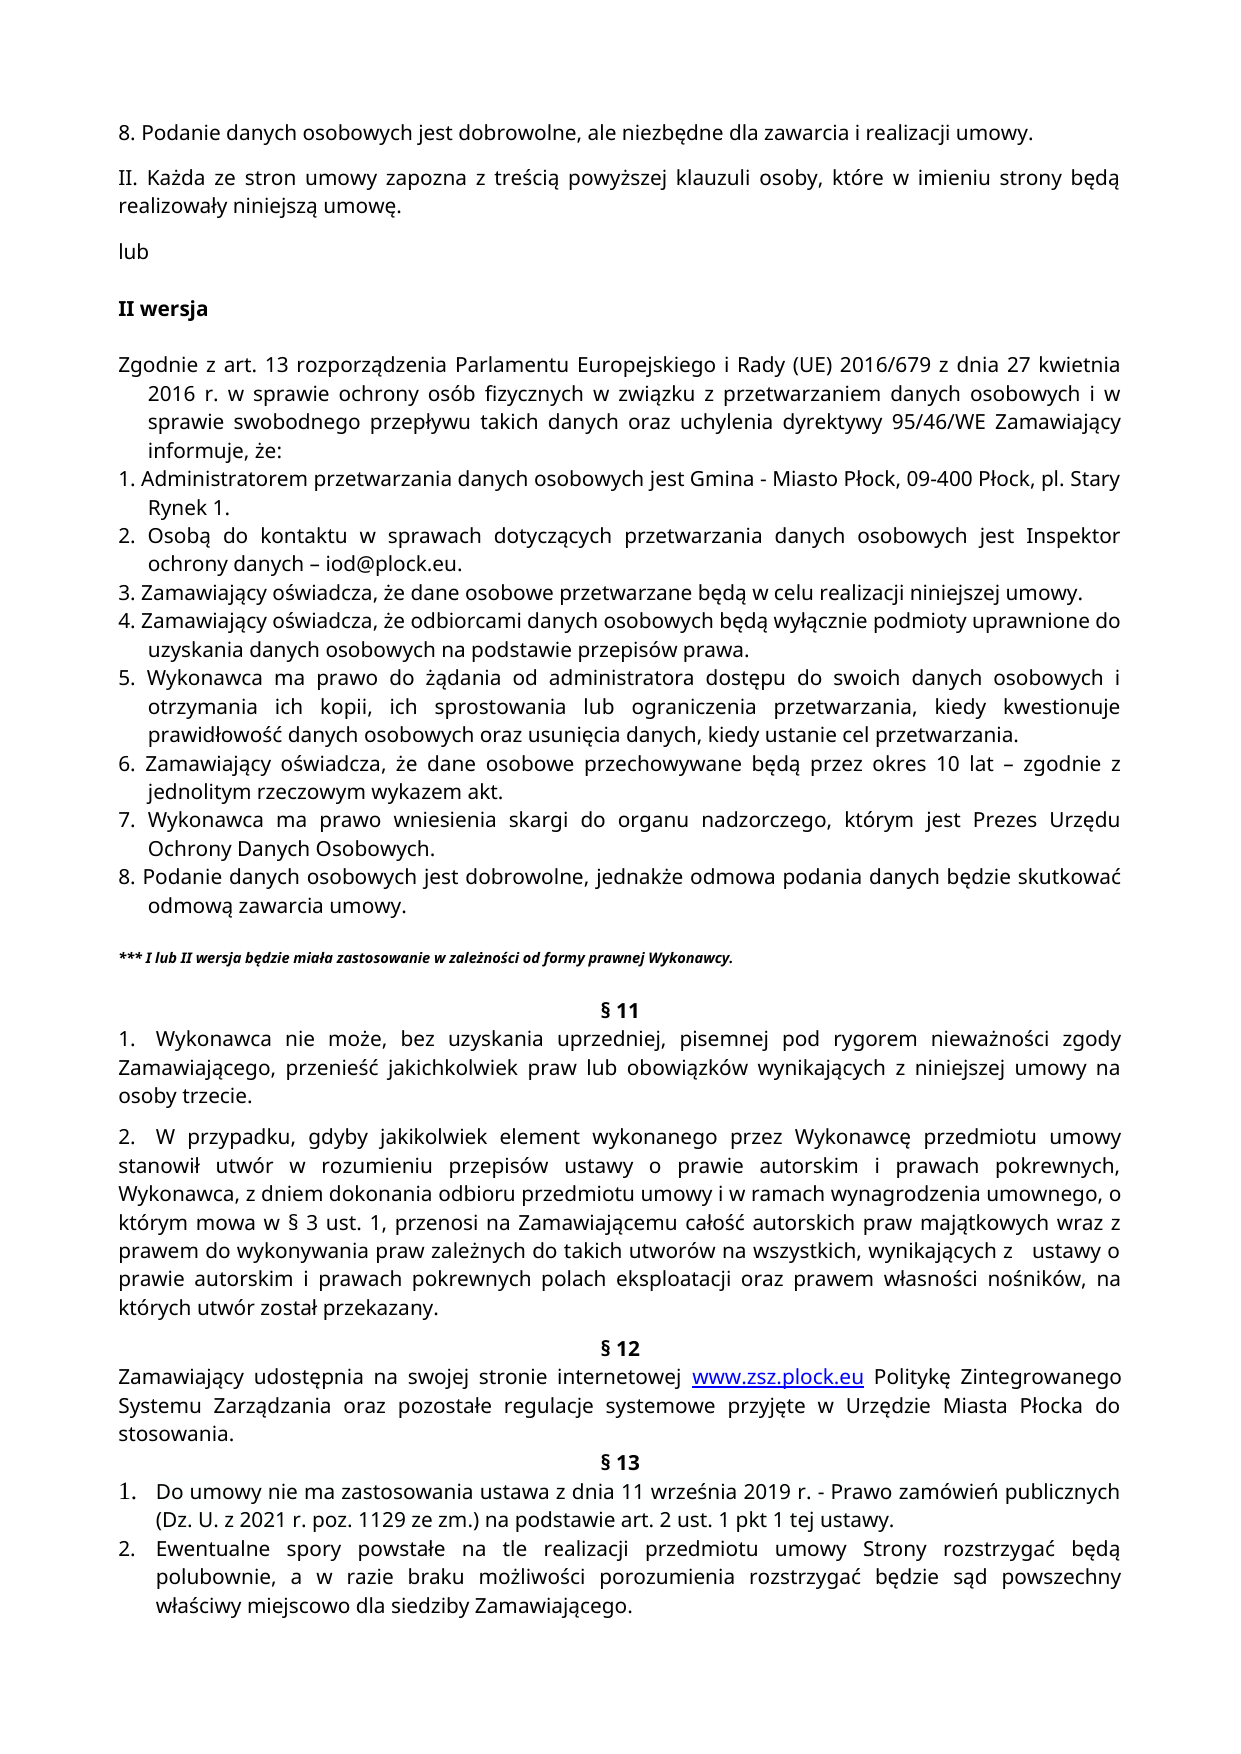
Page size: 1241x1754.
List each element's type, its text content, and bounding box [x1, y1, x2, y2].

list § 11 [118, 996, 1122, 1024]
list W przypadku, gdyby jakikolwiek element wykonanego przez Wykonawcę przedmiotu umowy stanowił utwór w rozumieniu przepisów ustawy o prawie autorskim i prawach pokrewnych, Wykonawca, z dniem dokonania odbioru przedmiotu umowy i w ramach wynagrodzenia umownego, o którym mowa w § 3 ust. 1, przenosi na Zamawiającemu całość autorskich praw majątkowych wraz z prawem do wykonywania praw zależnych do takich utworów na wszystkich, wynikających z ustawy o prawie autorskim i prawach pokrewnych polach eksploatacji oraz prawem własności nośników, na których utwór został przekazany. [118, 1122, 1122, 1321]
text Zgodnie z art. 13 rozporządzenia Parlamentu Europejskiego i Rady (UE) 2016/679 z dnia 27 kwietnia 2016 r. w sprawie ochrony osób fizycznych w związku z przetwarzaniem danych osobowych i w sprawie swobodnego przepływu takich danych oraz uchylenia dyrektywy 95/46/WE Zamawiający informuje, że: [118, 351, 1122, 464]
text 4. Zamawiający oświadcza, że odbiorcami danych osobowych będą wyłącznie podmioty uprawnione do uzyskania danych osobowych na podstawie przepisów prawa. [118, 606, 1122, 663]
text 8. Podanie danych osobowych jest dobrowolne, jednakże odmowa podania danych będzie skutkować odmową zawarcia umowy. [118, 862, 1122, 919]
list Do umowy nie ma zastosowania ustawa z dnia 11 września 2019 r. - Prawo zamówień publicznych (Dz. U. z 2021 r. poz. 1129 ze zm.) na podstawie art. 2 ust. 1 pkt 1 tej ustawy. [118, 1476, 1122, 1534]
text 5. Wykonawca ma prawo do żądania od administratora dostępu do swoich danych osobowych i otrzymania ich kopii, ich sprostowania lub ograniczenia przetwarzania, kiedy kwestionuje prawidłowość danych osobowych oraz usunięcia danych, kiedy ustanie cel przetwarzania. [118, 663, 1122, 749]
text § 12 [118, 1334, 1122, 1362]
list II. Każda ze stron umowy zapozna z treścią powyższej klauzuli osoby, które w imieniu strony będą realizowały niniejszą umowę. [118, 163, 1122, 220]
list 8. Podanie danych osobowych jest dobrowolne, ale niezbędne dla zawarcia i realizacji umowy. [118, 118, 1122, 147]
text *** I lub II wersja będzie miała zastosowanie w zależności od formy prawnej Wykonawcy. [118, 948, 1122, 968]
text 1. Administratorem przetwarzania danych osobowych jest Gmina - Miasto Płock, 09-400 Płock, pl. Stary Rynek 1. [118, 464, 1122, 521]
text II wersja [118, 294, 1063, 322]
text lub [118, 237, 1122, 265]
list Ewentualne spory powstałe na tle realizacji przedmiotu umowy Strony rozstrzygać będą polubownie, a w razie braku możliwości porozumienia rozstrzygać będzie sąd powszechny właściwy miejscowo dla siedziby Zamawiającego. [118, 1534, 1122, 1619]
text Zamawiający udostępnia na swojej stronie internetowej www.zsz.plock.eu Politykę Zintegrowanego Systemu Zarządzania oraz pozostałe regulacje systemowe przyjęte w Urzędzie Miasta Płocka do stosowania. [118, 1362, 1122, 1448]
list Wykonawca nie może, bez uzyskania uprzedniej, pisemnej pod rygorem nieważności zgody Zamawiającego, przenieść jakichkolwiek praw lub obowiązków wynikających z niniejszej umowy na osoby trzecie. [118, 1024, 1122, 1110]
text 2. Osobą do kontaktu w sprawach dotyczących przetwarzania danych osobowych jest Inspektor ochrony danych – iod@plock.eu. [118, 521, 1122, 578]
text 6. Zamawiający oświadcza, że dane osobowe przechowywane będą przez okres 10 lat – zgodnie z jednolitym rzeczowym wykazem akt. [118, 749, 1122, 806]
text 3. Zamawiający oświadcza, że dane osobowe przetwarzane będą w celu realizacji niniejszej umowy. [118, 578, 1122, 606]
text 7. Wykonawca ma prawo wniesienia skargi do organu nadzorczego, którym jest Prezes Urzędu Ochrony Danych Osobowych. [118, 806, 1122, 862]
text § 13 [118, 1448, 1122, 1476]
